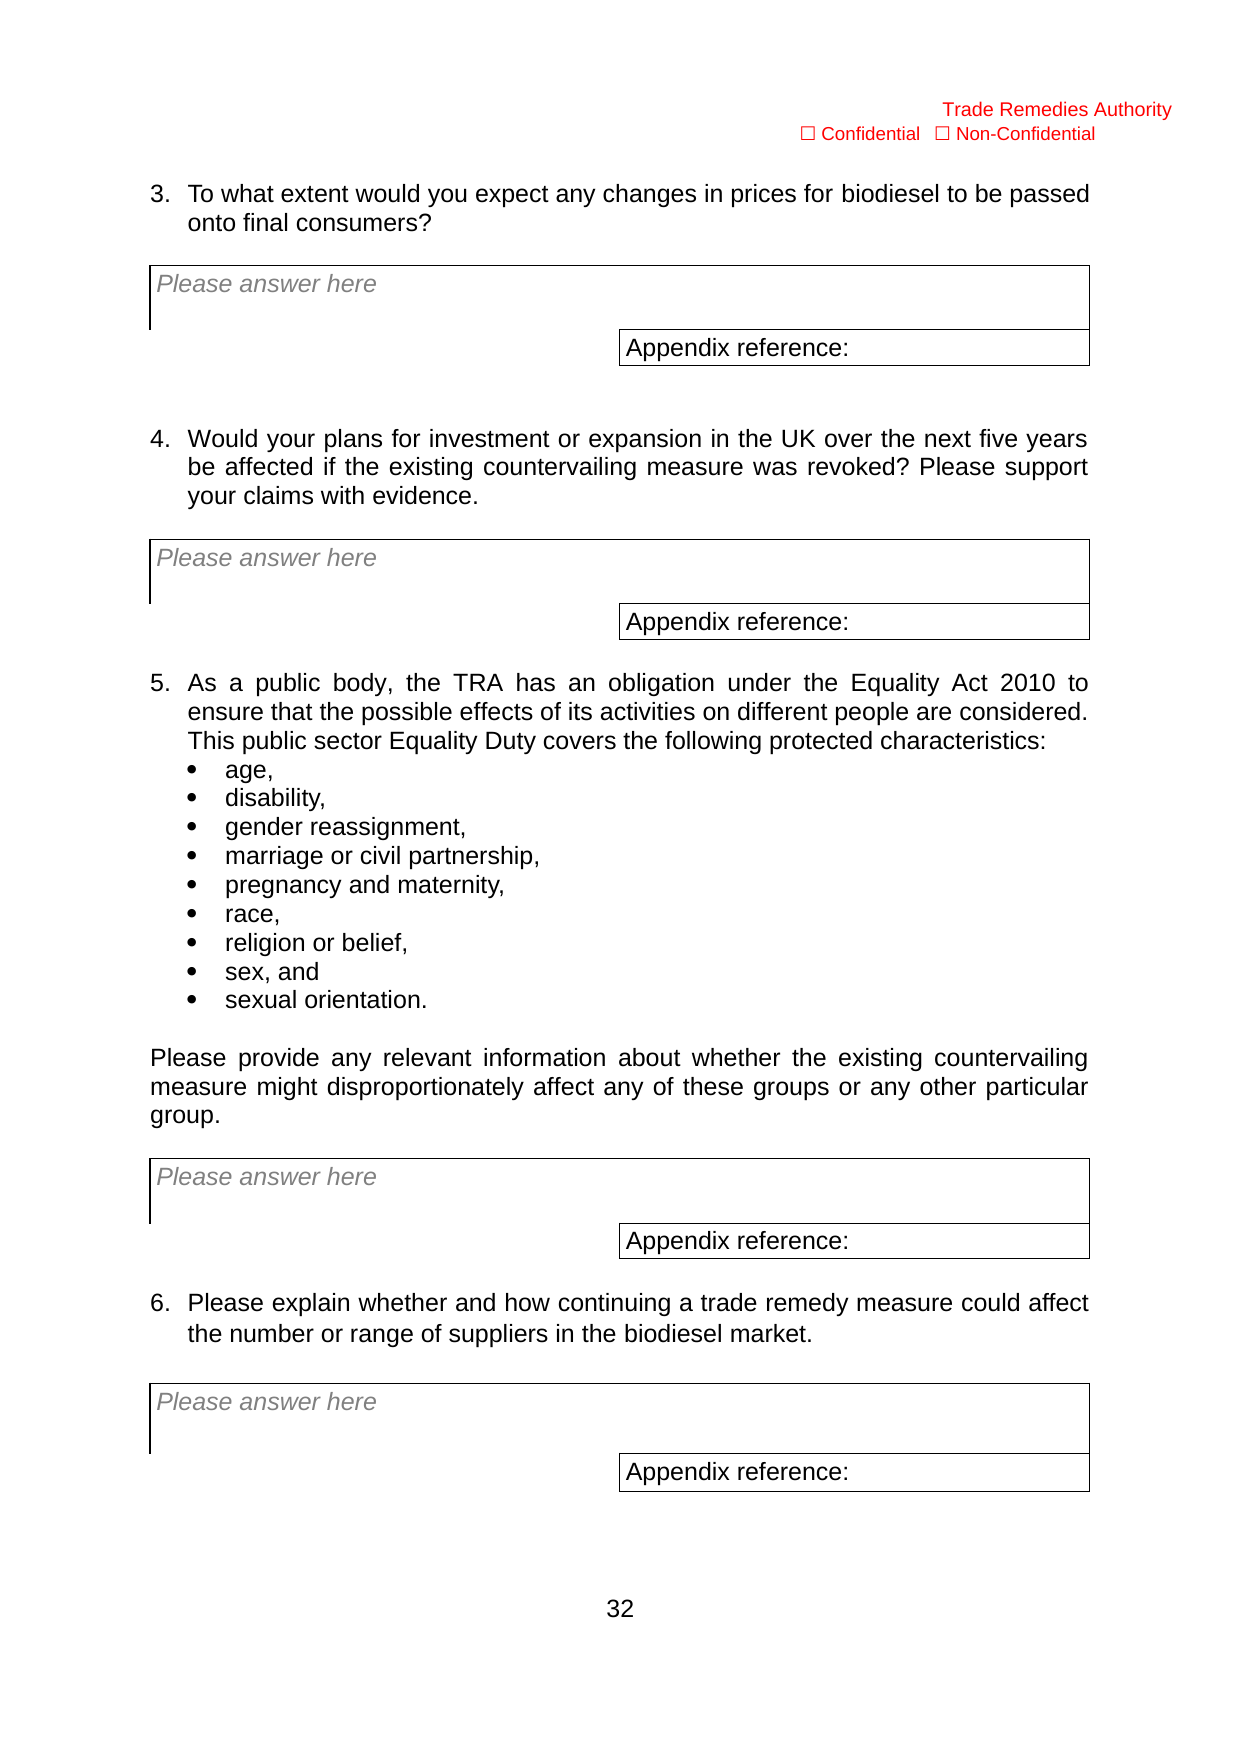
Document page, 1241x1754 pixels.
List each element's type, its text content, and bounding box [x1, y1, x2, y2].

table_header Please answer here [151, 540, 1089, 603]
list As a public body, the TRA has an obligation under the Equality Act 2010 to ensure that the possible effects of its activities on different people are considered. This public sector Equality Duty covers the following protected characteristics: [150, 668, 1090, 754]
list marriage or civil partnership, [187, 841, 1090, 870]
table_header Please answer here [151, 266, 1089, 329]
table_cell Appendix reference: [620, 1224, 1089, 1258]
list race, [187, 899, 1090, 928]
list Would your plans for investment or expansion in the UK over the next five years be affected if the existing countervailing measure was revoked? Please support your claims with evidence. [150, 423, 1090, 510]
table_cell Appendix reference: [620, 1454, 1089, 1491]
list religion or belief, [187, 928, 1090, 957]
table_cell [150, 1224, 619, 1258]
table_cell [150, 330, 619, 365]
list sex, and [187, 957, 1090, 985]
list gender reassignment, [187, 812, 1090, 841]
text Please provide any relevant information about whether the existing countervailing measure might disproportionately affect any of these groups or any other particular group. [150, 1043, 1090, 1129]
list To what extent would you expect any changes in prices for biodiesel to be passed onto final consumers? [150, 179, 1090, 236]
list sexual orientation. [187, 985, 1090, 1014]
list disability, [187, 783, 1090, 812]
table_cell [150, 1454, 619, 1491]
table_cell Appendix reference: [620, 330, 1089, 365]
table_header Please answer here [151, 1159, 1089, 1222]
list Please explain whether and how continuing a trade remedy measure could affect the number or range of suppliers in the biodiesel market. [150, 1288, 1090, 1348]
table_header Please answer here [151, 1384, 1089, 1452]
table_cell Appendix reference: [620, 604, 1089, 638]
list pregnancy and maternity, [187, 870, 1090, 899]
list age, [187, 754, 1090, 783]
table_cell [150, 604, 619, 638]
